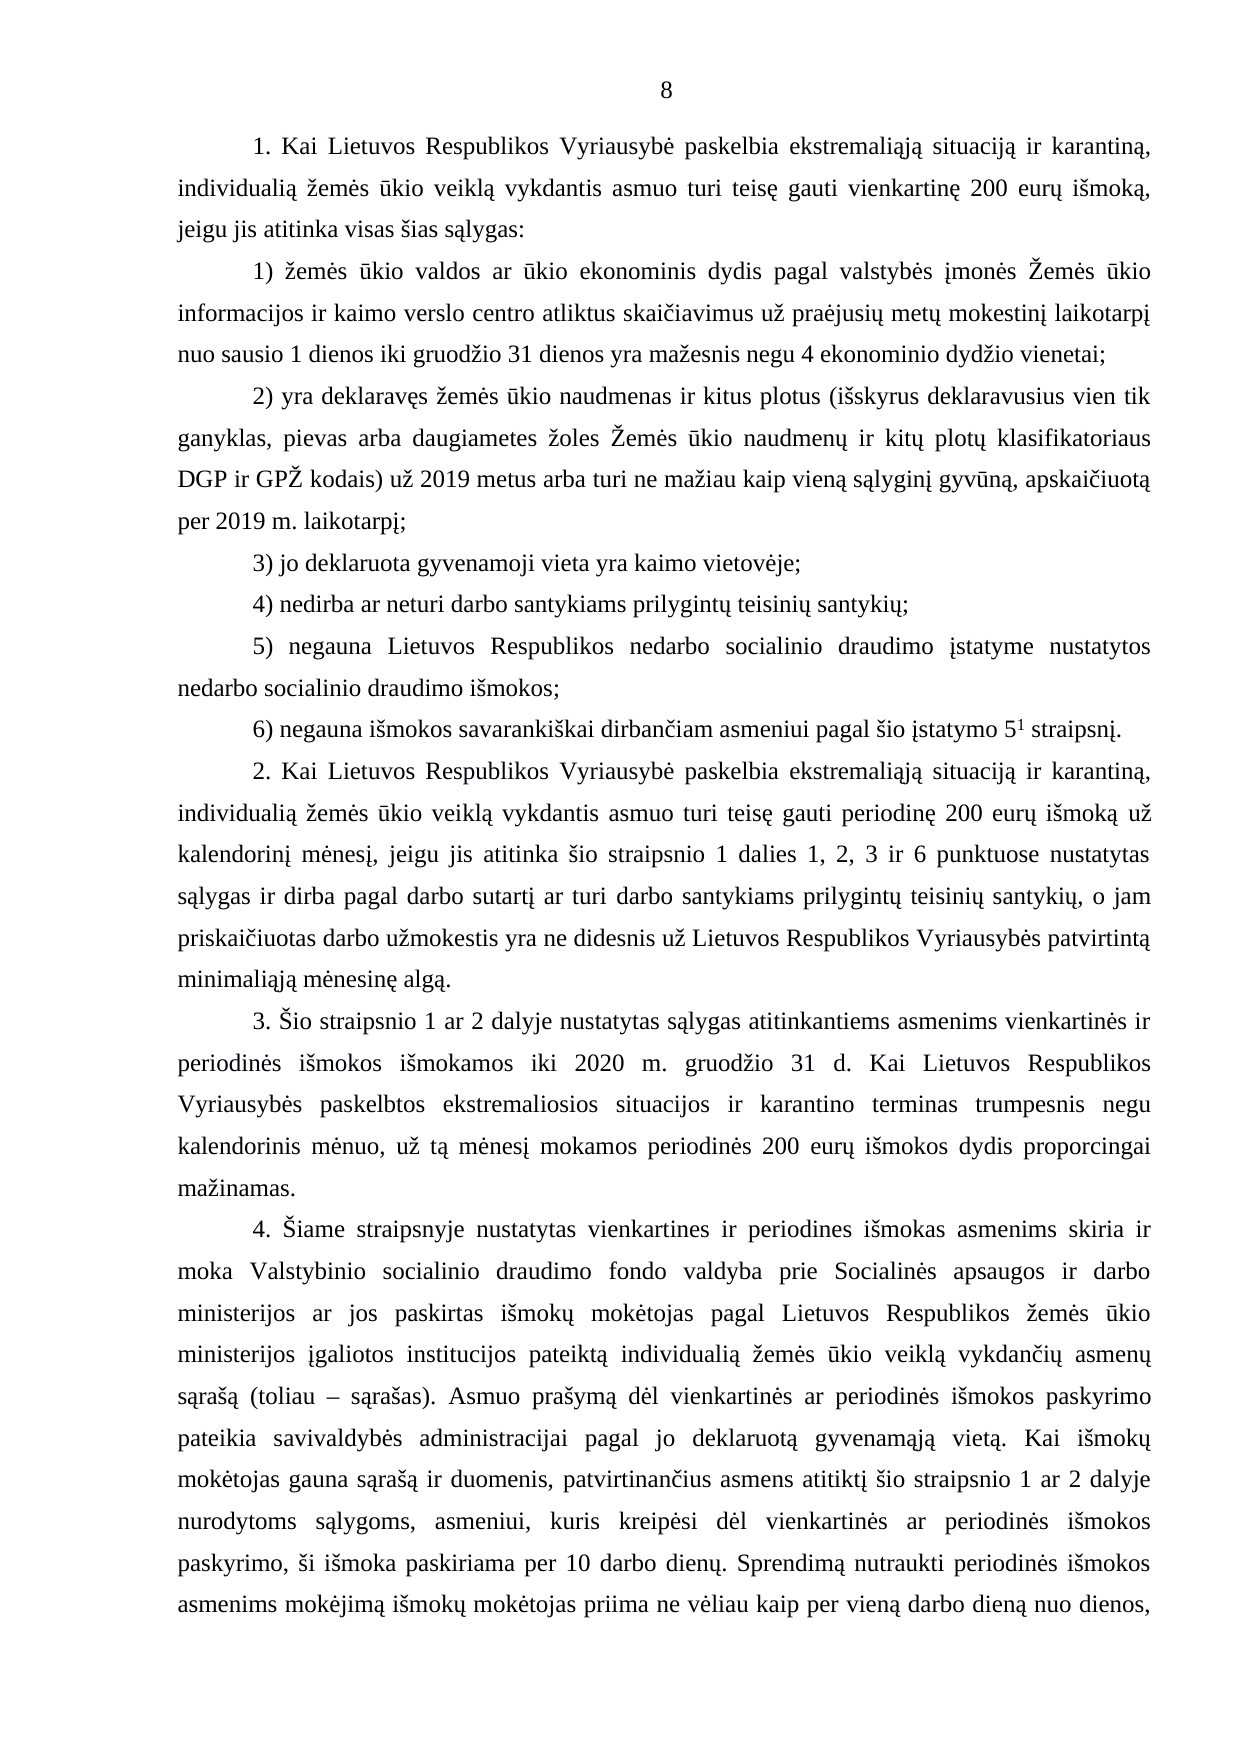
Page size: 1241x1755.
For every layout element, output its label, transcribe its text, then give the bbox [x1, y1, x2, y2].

text 6) negauna išmokos savarankiškai dirbančiam asmeniui pagal šio įstatymo 51 straipsnį. [177, 701, 1152, 743]
text 4) nedirba ar neturi darbo santykiams prilygintų teisinių santykių; [177, 576, 1152, 618]
text 1. Kai Lietuvos Respublikos Vyriausybė paskelbia ekstremaliąją situaciją ir karantiną, individualią žemės ūkio veiklą vykdantis asmuo turi teisę gauti vienkartinę 200 eurų išmoką, jeigu jis atitinka visas šias sąlygas: [177, 118, 1152, 243]
text 3. Šio straipsnio 1 ar 2 dalyje nustatytas sąlygas atitinkantiems asmenims vienkartinės ir periodinės išmokos išmokamos iki 2020 m. gruodžio 31 d. Kai Lietuvos Respublikos Vyriausybės paskelbtos ekstremaliosios situacijos ir karantino terminas trumpesnis negu kalendorinis mėnuo, už tą mėnesį mokamos periodinės 200 eurų išmokos dydis proporcingai mažinamas. [177, 993, 1152, 1201]
text 3) jo deklaruota gyvenamoji vieta yra kaimo vietovėje; [177, 535, 1152, 576]
text 2. Kai Lietuvos Respublikos Vyriausybė paskelbia ekstremaliąją situaciją ir karantiną, individualią žemės ūkio veiklą vykdantis asmuo turi teisę gauti periodinę 200 eurų išmoką už kalendorinį mėnesį, jeigu jis atitinka šio straipsnio 1 dalies 1, 2, 3 ir 6 punktuose nustatytas sąlygas ir dirba pagal darbo sutartį ar turi darbo santykiams prilygintų teisinių santykių, o jam priskaičiuotas darbo užmokestis yra ne didesnis už Lietuvos Respublikos Vyriausybės patvirtintą minimaliąją mėnesinę algą. [177, 743, 1152, 993]
text 5) negauna Lietuvos Respublikos nedarbo socialinio draudimo įstatyme nustatytos nedarbo socialinio draudimo išmokos; [177, 618, 1152, 701]
text 1) žemės ūkio valdos ar ūkio ekonominis dydis pagal valstybės įmonės Žemės ūkio informacijos ir kaimo verslo centro atliktus skaičiavimus už praėjusių metų mokestinį laikotarpį nuo sausio 1 dienos iki gruodžio 31 dienos yra mažesnis negu 4 ekonominio dydžio vienetai; [177, 243, 1152, 368]
text 2) yra deklaravęs žemės ūkio naudmenas ir kitus plotus (išskyrus deklaravusius vien tik ganyklas, pievas arba daugiametes žoles Žemės ūkio naudmenų ir kitų plotų klasifikatoriaus DGP ir GPŽ kodais) už 2019 metus arba turi ne mažiau kaip vieną sąlyginį gyvūną, apskaičiuotą per 2019 m. laikotarpį; [177, 368, 1152, 535]
text 4. Šiame straipsnyje nustatytas vienkartines ir periodines išmokas asmenims skiria ir moka Valstybinio socialinio draudimo fondo valdyba prie Socialinės apsaugos ir darbo ministerijos ar jos paskirtas išmokų mokėtojas pagal Lietuvos Respublikos žemės ūkio ministerijos įgaliotos institucijos pateiktą individualią žemės ūkio veiklą vykdančių asmenų sąrašą (toliau – sąrašas). Asmuo prašymą dėl vienkartinės ar periodinės išmokos paskyrimo pateikia savivaldybės administracijai pagal jo deklaruotą gyvenamąją vietą. Kai išmokų mokėtojas gauna sąrašą ir duomenis, patvirtinančius asmens atitiktį šio straipsnio 1 ar 2 dalyje nurodytoms sąlygoms, asmeniui, kuris kreipėsi dėl vienkartinės ar periodinės išmokos paskyrimo, ši išmoka paskiriama per 10 darbo dienų. Sprendimą nutraukti periodinės išmokos asmenims mokėjimą išmokų mokėtojas priima ne vėliau kaip per vieną darbo dieną nuo dienos, [177, 1201, 1152, 1618]
